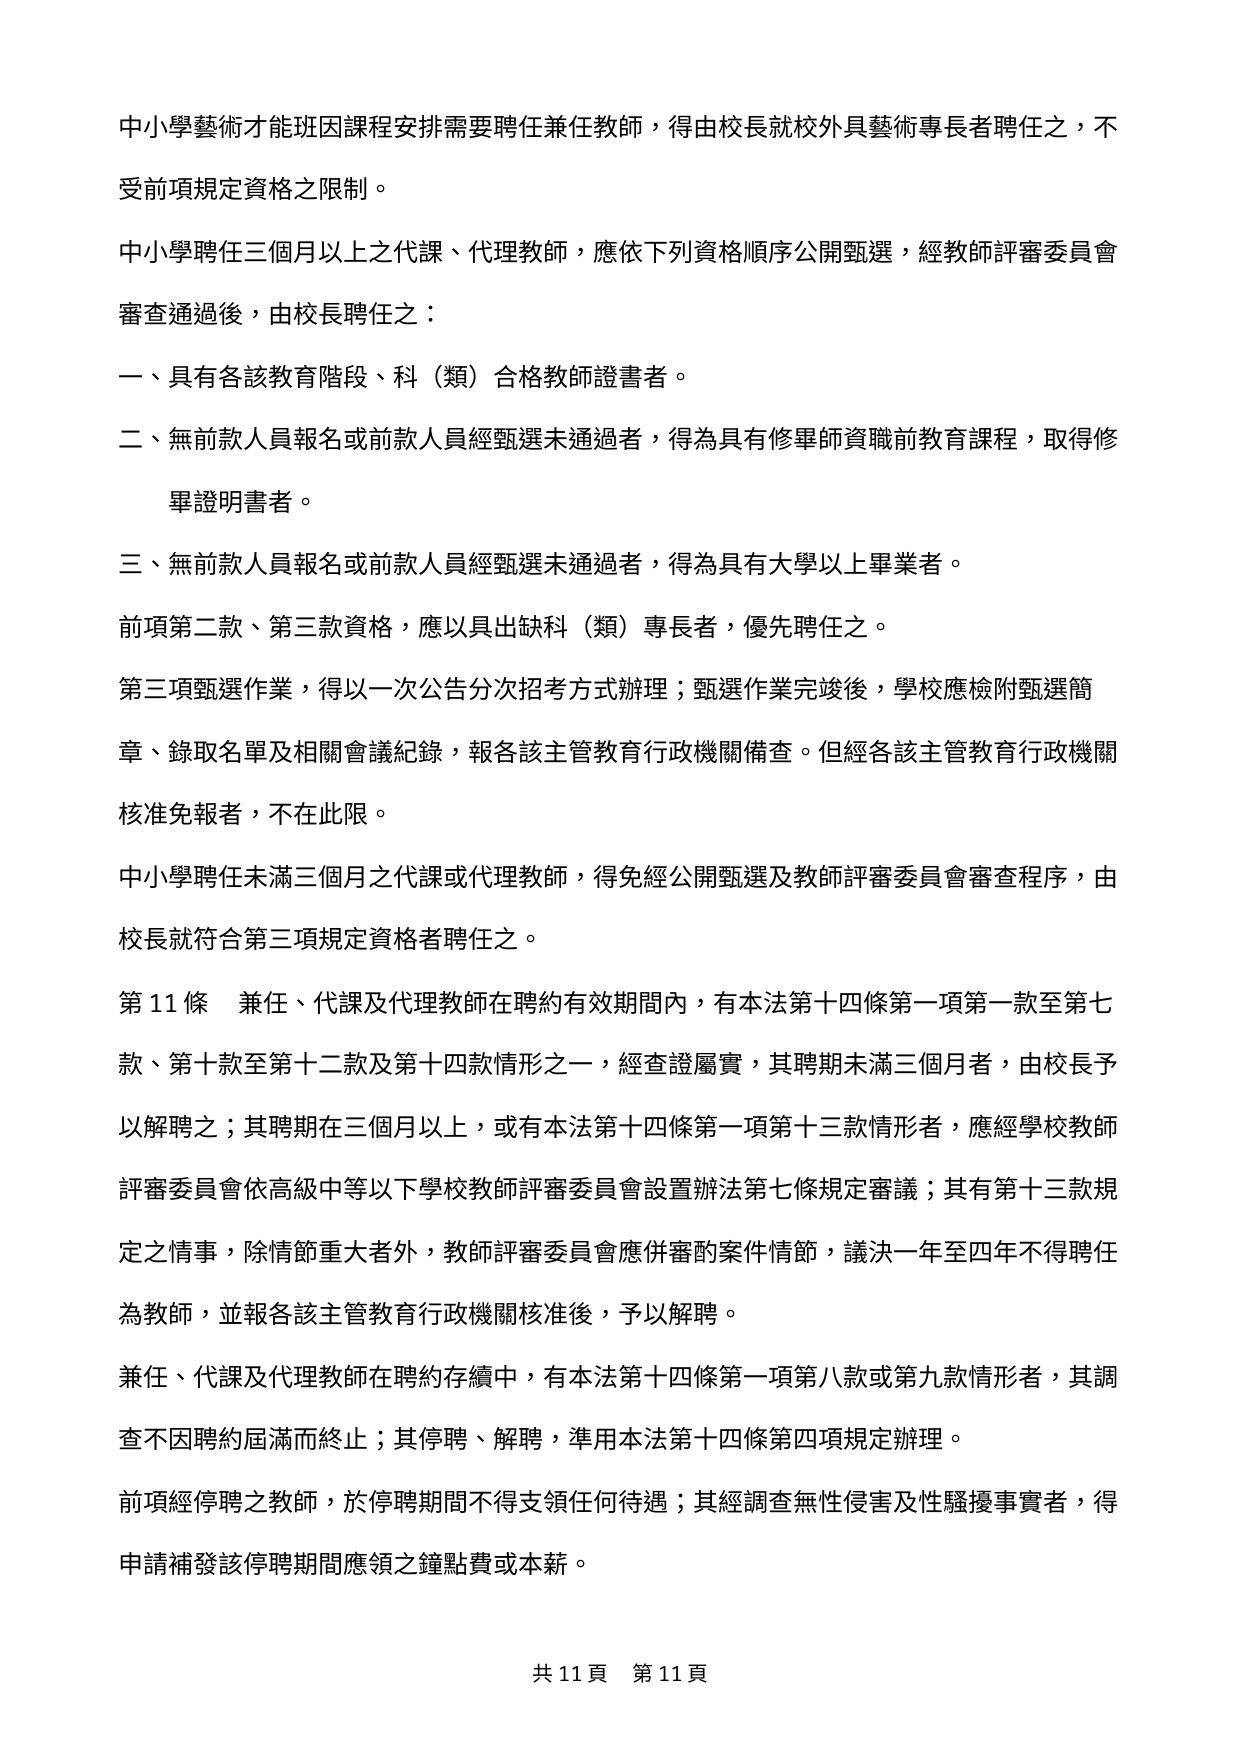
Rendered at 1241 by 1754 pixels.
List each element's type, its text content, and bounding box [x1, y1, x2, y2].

text 中小學聘任未滿三個月之代課或代理教師，得免經公開甄選及教師評審委員會審查程序，由校長就符合第三項規定資格者聘任之。 [118, 836, 1122, 961]
text 前項第二款、第三款資格，應以具出缺科（類）專長者，優先聘任之。 [118, 586, 1122, 648]
text 一、具有各該教育階段、科（類）合格教師證書者。 [118, 336, 1122, 398]
text 中小學聘任三個月以上之代課、代理教師，應依下列資格順序公開甄選，經教師評審委員會審查通過後，由校長聘任之： [118, 211, 1122, 336]
text 前項經停聘之教師，於停聘期間不得支領任何待遇；其經調查無性侵害及性騷擾事實者，得申請補發該停聘期間應領之鐘點費或本薪。 [118, 1461, 1122, 1586]
text 兼任、代課及代理教師在聘約存續中，有本法第十四條第一項第八款或第九款情形者，其調查不因聘約屆滿而終止；其停聘、解聘，準用本法第十四條第四項規定辦理。 [118, 1336, 1122, 1461]
text 中小學藝術才能班因課程安排需要聘任兼任教師，得由校長就校外具藝術專長者聘任之，不受前項規定資格之限制。 [118, 86, 1122, 211]
text 第11條 兼任、代課及代理教師在聘約有效期間內，有本法第十四條第一項第一款至第七款、第十款至第十二款及第十四款情形之一，經查證屬實，其聘期未滿三個月者，由校長予以解聘之；其聘期在三個月以上，或有本法第十四條第一項第十三款情形者，應經學校教師評審委員會依高級中等以下學校教師評審委員會設置辦法第七條規定審議；其有第十三款規定之情事，除情節重大者外，教師評審委員會應併審酌案件情節，議決一年至四年不得聘任為教師，並報各該主管教育行政機關核准後，予以解聘。 [118, 961, 1122, 1336]
text 第三項甄選作業，得以一次公告分次招考方式辦理；甄選作業完竣後，學校應檢附甄選簡章、錄取名單及相關會議紀錄，報各該主管教育行政機關備查。但經各該主管教育行政機關核准免報者，不在此限。 [118, 648, 1122, 836]
text 二、無前款人員報名或前款人員經甄選未通過者，得為具有修畢師資職前教育課程，取得修畢證明書者。 [118, 398, 1122, 523]
text 三、無前款人員報名或前款人員經甄選未通過者，得為具有大學以上畢業者。 [118, 523, 1122, 586]
